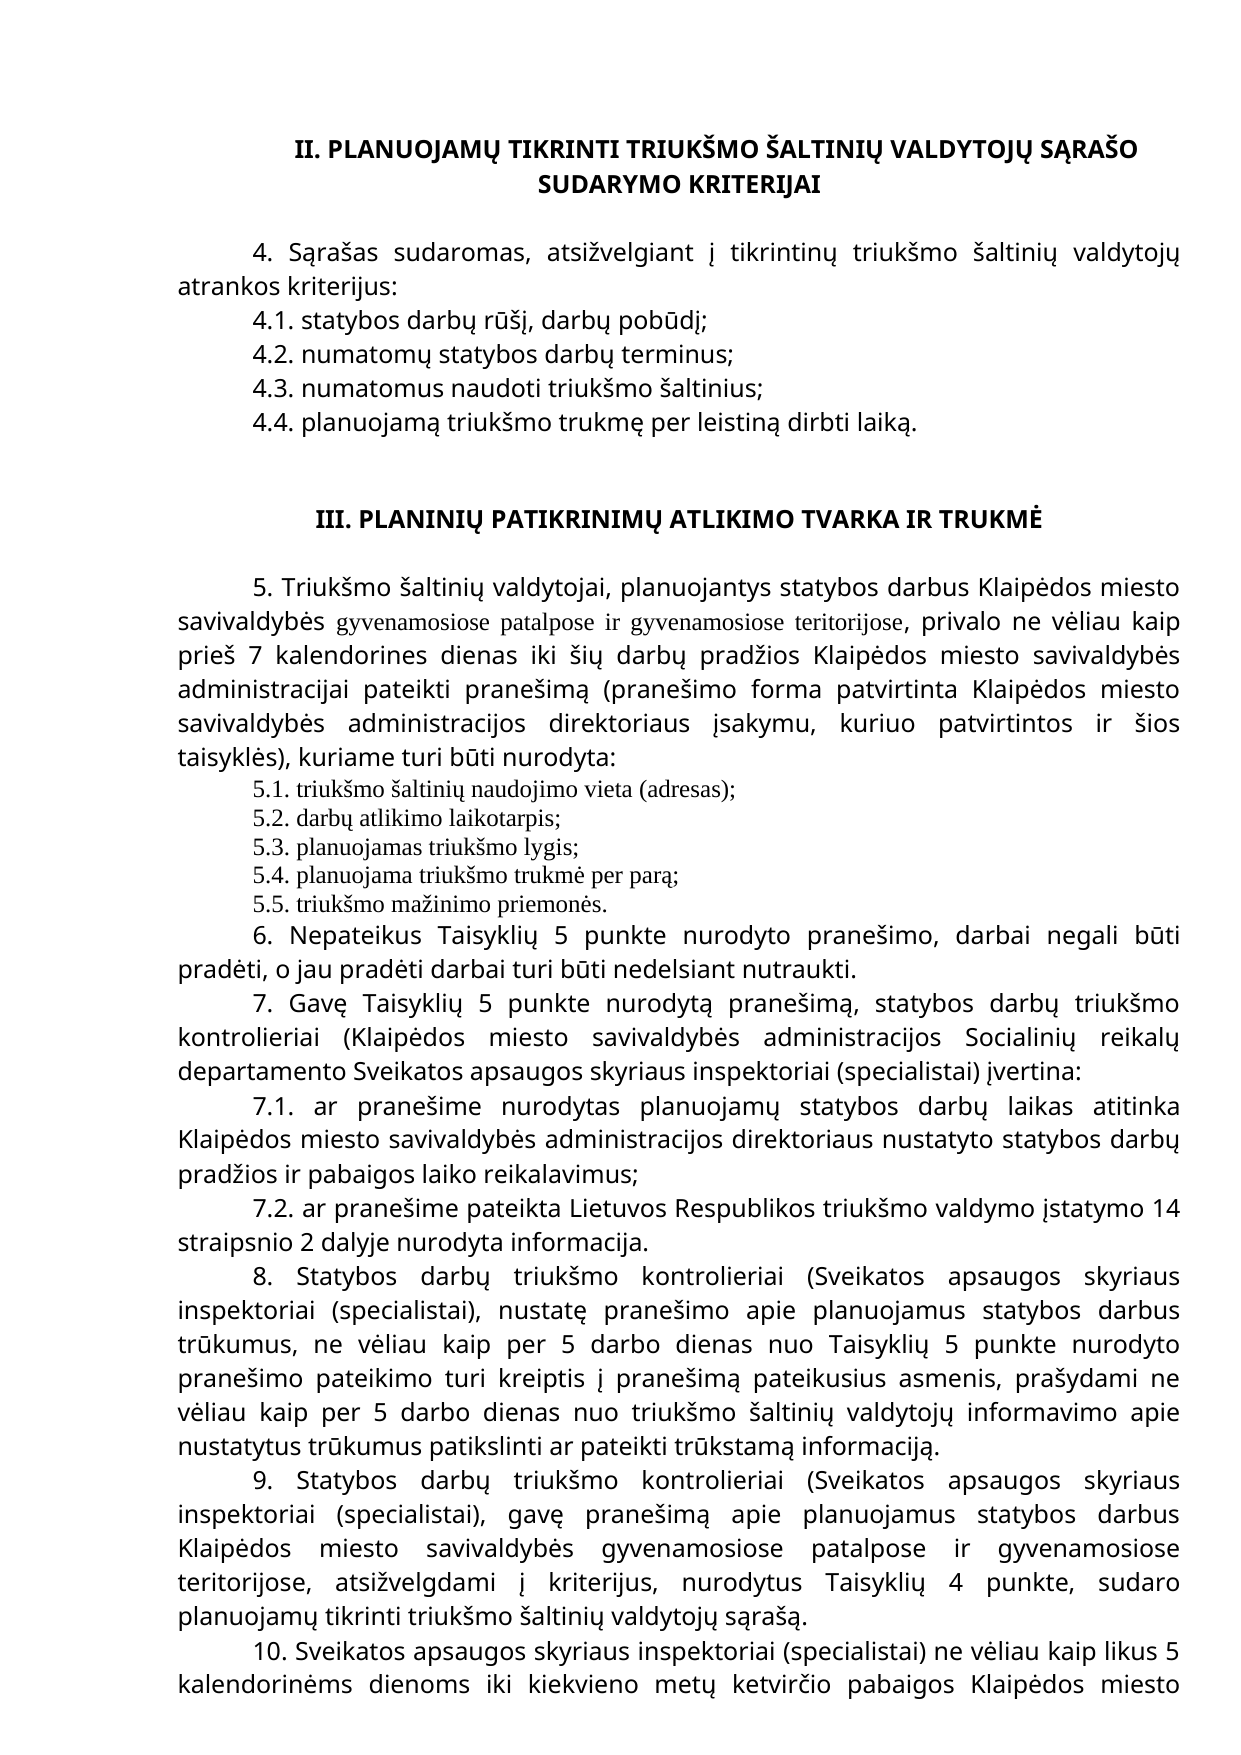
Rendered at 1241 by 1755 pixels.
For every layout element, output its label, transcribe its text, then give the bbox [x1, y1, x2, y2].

text 6. Nepateikus Taisyklių 5 punkte nurodyto pranešimo, darbai negali būti pradėti, o jau pradėti darbai turi būti nedelsiant nutraukti. [177, 918, 1181, 986]
text 5.1. triukšmo šaltinių naudojimo vieta (adresas); [177, 774, 1181, 803]
text 4.3. numatomus naudoti triukšmo šaltinius; [177, 371, 1181, 405]
text II. PLANUOJAMŲ TIKRINTI TRIUKŠMO ŠALTINIŲ VALDYTOJŲ SĄRAŠO SUDARYMO KRITERIJAI [177, 132, 1181, 200]
text 9. Statybos darbų triukšmo kontrolieriai (Sveikatos apsaugos skyriaus inspektoriai (specialistai), gavę pranešimą apie planuojamus statybos darbus Klaipėdos miesto savivaldybės gyvenamosiose patalpose ir gyvenamosiose teritorijose, atsižvelgdami į kriterijus, nurodytus Taisyklių 4 punkte, sudaro planuojamų tikrinti triukšmo šaltinių valdytojų sąrašą. [177, 1463, 1181, 1633]
text 5.4. planuojama triukšmo trukmė per parą; [177, 860, 1181, 889]
text 8. Statybos darbų triukšmo kontrolieriai (Sveikatos apsaugos skyriaus inspektoriai (specialistai), nustatę pranešimo apie planuojamus statybos darbus trūkumus, ne vėliau kaip per 5 darbo dienas nuo Taisyklių 5 punkte nurodyto pranešimo pateikimo turi kreiptis į pranešimą pateikusius asmenis, prašydami ne vėliau kaip per 5 darbo dienas nuo triukšmo šaltinių valdytojų informavimo apie nustatytus trūkumus patikslinti ar pateikti trūkstamą informaciją. [177, 1258, 1181, 1463]
text 5.3. planuojamas triukšmo lygis; [177, 832, 1181, 860]
text 4.1. statybos darbų rūšį, darbų pobūdį; [177, 302, 1181, 337]
text 7. Gavę Taisyklių 5 punkte nurodytą pranešimą, statybos darbų triukšmo kontrolieriai (Klaipėdos miesto savivaldybės administracijos Socialinių reikalų departamento Sveikatos apsaugos skyriaus inspektoriai (specialistai) įvertina: [177, 986, 1181, 1088]
text 4. Sąrašas sudaromas, atsižvelgiant į tikrintinų triukšmo šaltinių valdytojų atrankos kriterijus: [177, 234, 1181, 302]
text 10. Sveikatos apsaugos skyriaus inspektoriai (specialistai) ne vėliau kaip likus 5 kalendorinėms dienoms iki kiekvieno metų ketvirčio pabaigos Klaipėdos miesto [177, 1633, 1181, 1701]
text 5.5. triukšmo mažinimo priemonės. [177, 889, 1181, 918]
text 5.2. darbų atlikimo laikotarpis; [177, 803, 1181, 832]
text III. PLANINIŲ PATIKRINIMŲ ATLIKIMO TVARKA IR TRUKMĖ [177, 502, 1181, 536]
text 7.2. ar pranešime pateikta Lietuvos Respublikos triukšmo valdymo įstatymo 14 straipsnio 2 dalyje nurodyta informacija. [177, 1190, 1181, 1258]
text 4.2. numatomų statybos darbų terminus; [177, 337, 1181, 371]
text 7.1. ar pranešime nurodytas planuojamų statybos darbų laikas atitinka Klaipėdos miesto savivaldybės administracijos direktoriaus nustatyto statybos darbų pradžios ir pabaigos laiko reikalavimus; [177, 1088, 1181, 1190]
text 4.4. planuojamą triukšmo trukmę per leistiną dirbti laiką. [177, 405, 1181, 439]
text 5. Triukšmo šaltinių valdytojai, planuojantys statybos darbus Klaipėdos miesto savivaldybės gyvenamosiose patalpose ir gyvenamosiose teritorijose, privalo ne vėliau kaip prieš 7 kalendorines dienas iki šių darbų pradžios Klaipėdos miesto savivaldybės administracijai pateikti pranešimą (pranešimo forma patvirtinta Klaipėdos miesto savivaldybės administracijos direktoriaus įsakymu, kuriuo patvirtintos ir šios taisyklės), kuriame turi būti nurodyta: [177, 570, 1181, 774]
